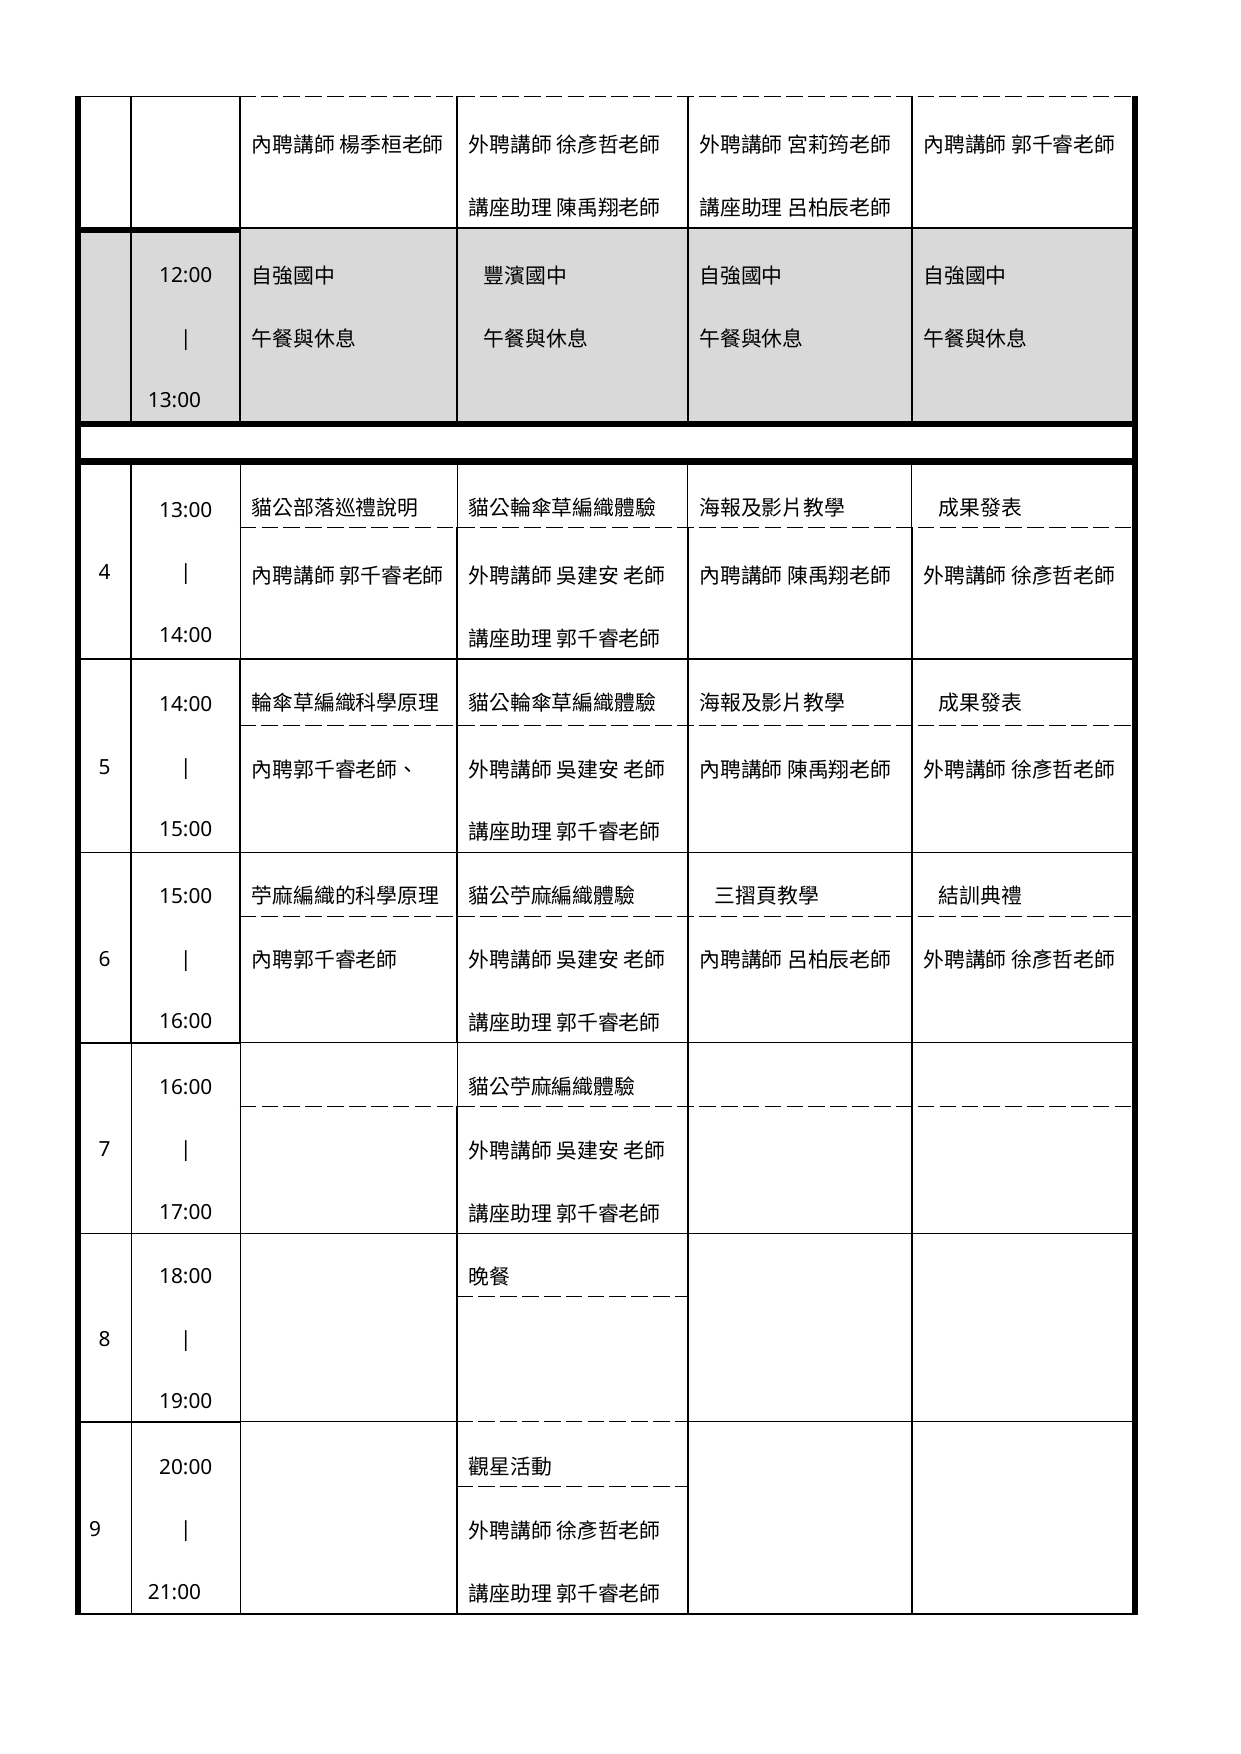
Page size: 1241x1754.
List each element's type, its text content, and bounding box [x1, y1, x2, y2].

table_cell 豐濱國中 午餐與休息 [458, 229, 687, 421]
table_cell [913, 1234, 1132, 1421]
table_cell 成果發表 [912, 465, 1132, 527]
table_cell 外聘講師 徐彥哲老師 講座助理 陳禹翔老師 [458, 96, 687, 227]
table_cell [81, 427, 1132, 458]
table_cell 觀星活動 [458, 1421, 687, 1486]
table_cell [689, 1106, 911, 1233]
table_cell 結訓典禮 [913, 853, 1132, 916]
table_cell 18:00 | 19:00 [132, 1234, 240, 1421]
table_cell [458, 1296, 687, 1421]
table_cell 海報及影片教學 [689, 660, 911, 725]
table_cell 內聘講師 陳禹翔老師 [689, 725, 911, 851]
table_cell 外聘講師 吳建安 老師 講座助理 郭千睿老師 [458, 725, 687, 851]
table_cell [913, 1422, 1132, 1613]
table_cell 外聘講師 徐彥哲老師 [913, 527, 1132, 658]
table_cell 內聘郭千睿老師、 [241, 725, 456, 851]
table_cell 自強國中 午餐與休息 [913, 229, 1132, 421]
table_cell [241, 1234, 456, 1421]
table_cell 20:00 | 21:00 [132, 1423, 240, 1613]
table_cell 內聘講師 呂柏辰老師 [689, 916, 911, 1042]
table_cell 貓公輪傘草編織體驗 [458, 465, 687, 527]
table_cell 內聘郭千睿老師 [241, 916, 456, 1042]
table_cell 外聘講師 徐彥哲老師 [913, 916, 1132, 1042]
table_cell 三摺頁教學 [689, 853, 911, 916]
table_cell [689, 1043, 911, 1106]
table_cell 外聘講師 吳建安 老師 講座助理 郭千睿老師 [458, 916, 687, 1042]
table_cell 苧麻編織的科學原理 [241, 853, 456, 916]
table_cell [241, 1106, 456, 1233]
table_cell 14:00 | 15:00 [132, 660, 239, 851]
table_cell [81, 233, 130, 421]
table_cell 16:00 | 17:00 [132, 1044, 240, 1233]
table_cell 15:00 | 16:00 [132, 853, 239, 1042]
table_cell [689, 1234, 911, 1421]
table_cell 12:00 | 13:00 [132, 233, 239, 421]
table_cell [913, 1043, 1132, 1106]
table_cell [689, 1422, 911, 1613]
table_cell 輪傘草編織科學原理 [241, 660, 456, 725]
table_cell 貓公苧麻編織體驗 [458, 853, 687, 916]
table_cell 貓公輪傘草編織體驗 [458, 660, 687, 725]
table_cell 外聘講師 吳建安 老師 講座助理 郭千睿老師 [458, 1106, 687, 1233]
table_cell [241, 1043, 457, 1106]
table_cell [913, 1106, 1132, 1233]
table_cell 自強國中 午餐與休息 [241, 229, 456, 421]
table_cell 成果發表 [913, 660, 1132, 725]
table_cell 內聘講師 楊季桓老師 [241, 96, 456, 227]
table_cell 13:00 | 14:00 [132, 465, 240, 658]
table_cell 內聘講師 郭千睿老師 [241, 527, 456, 658]
table_cell 外聘講師 吳建安 老師 講座助理 郭千睿老師 [458, 527, 687, 658]
table_cell 內聘講師 陳禹翔老師 [689, 527, 911, 658]
table_cell [81, 97, 130, 227]
table_cell 外聘講師 宮莉筠老師 講座助理 呂柏辰老師 [689, 96, 911, 227]
table_cell 自強國中 午餐與休息 [689, 229, 911, 421]
table_cell 外聘講師 徐彥哲老師 講座助理 郭千睿老師 [458, 1486, 687, 1613]
table_cell [132, 97, 239, 227]
table_cell 9 [81, 1423, 131, 1613]
table_cell 晚餐 [458, 1234, 687, 1296]
table_cell 7 [81, 1044, 131, 1233]
table_cell 6 [81, 853, 130, 1042]
table_cell 貓公苧麻編織體驗 [458, 1043, 687, 1106]
table_cell [241, 1422, 456, 1613]
table_cell 5 [81, 660, 130, 851]
table_cell 外聘講師 徐彥哲老師 [913, 725, 1132, 851]
table_cell 貓公部落巡禮說明 [241, 465, 457, 527]
table_cell 海報及影片教學 [688, 465, 911, 527]
table_cell 4 [81, 465, 130, 658]
table_cell 8 [81, 1234, 131, 1421]
table_cell 內聘講師 郭千睿老師 [913, 96, 1132, 227]
